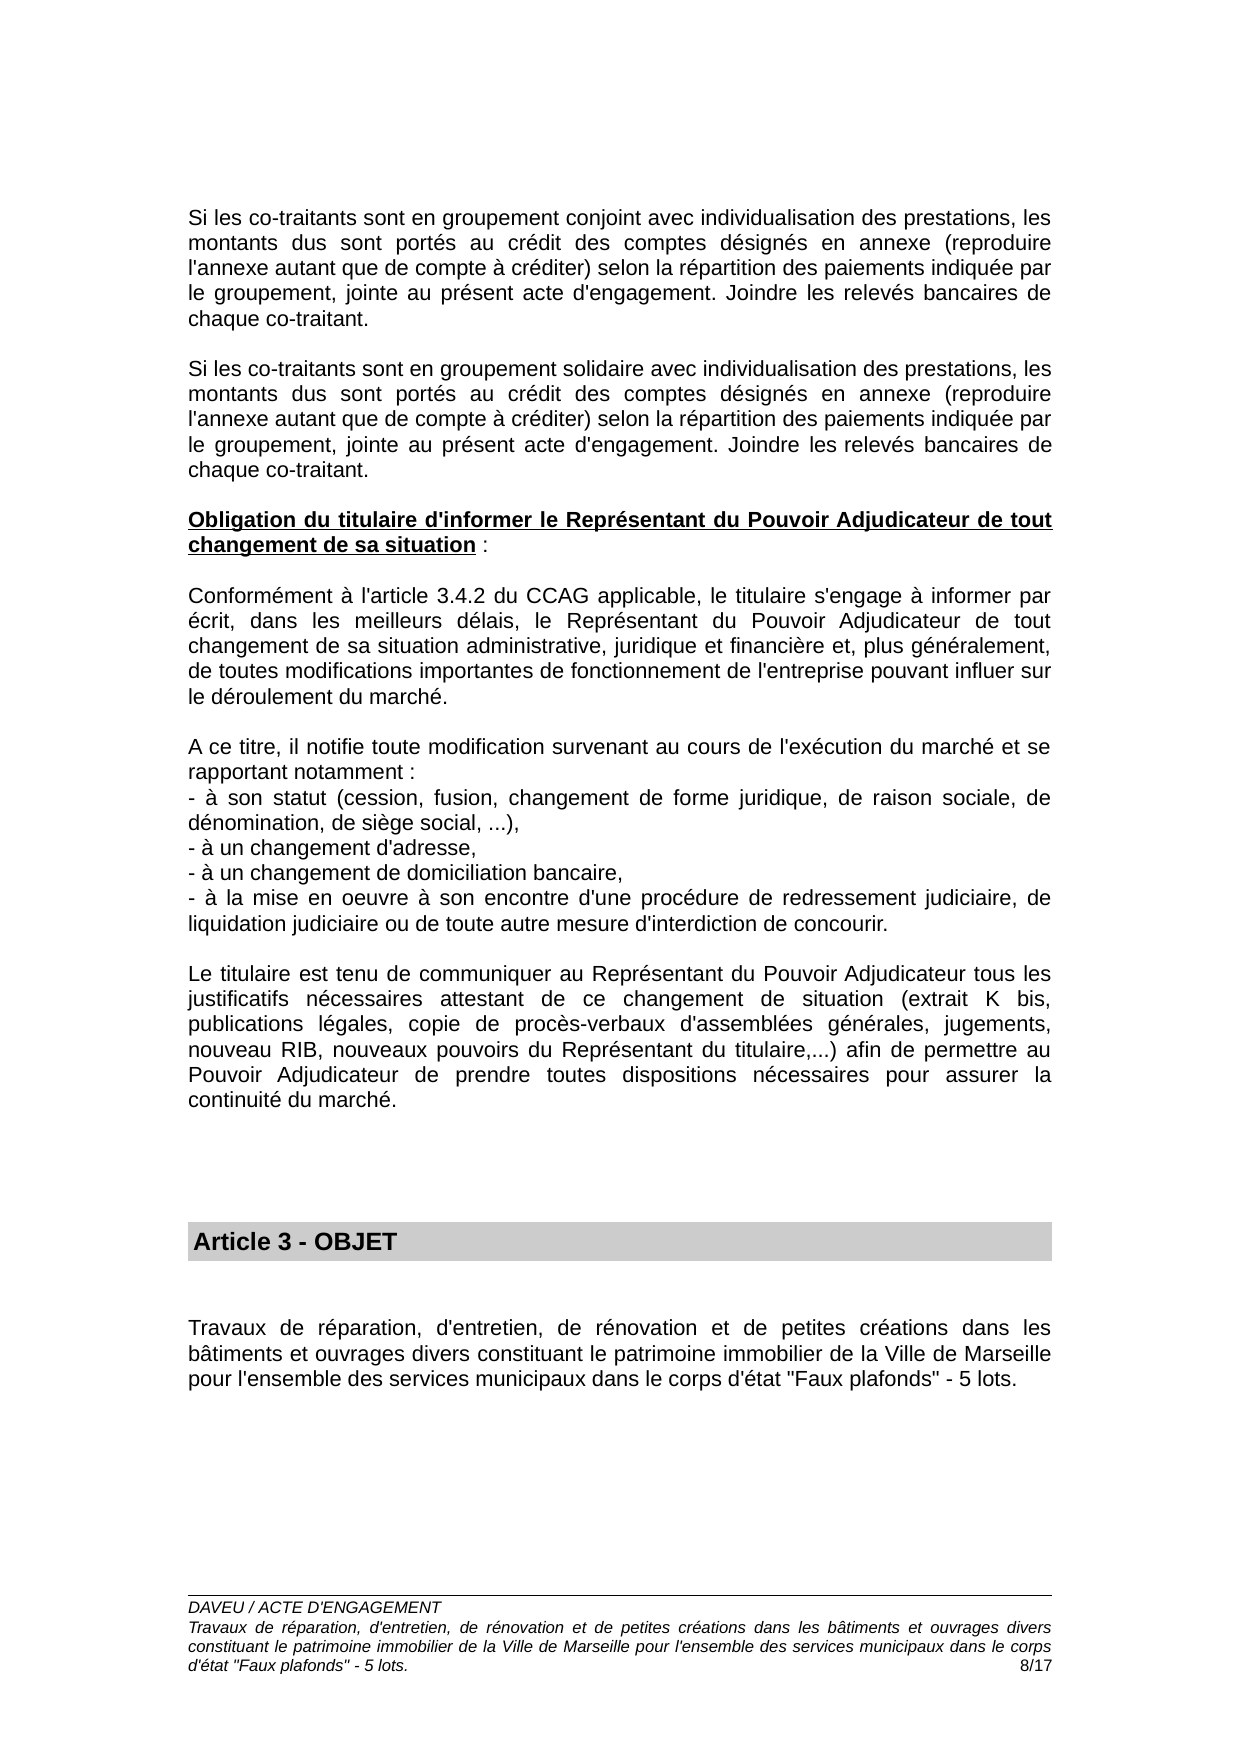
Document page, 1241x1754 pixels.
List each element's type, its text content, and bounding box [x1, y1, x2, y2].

text - à son statut (cession, fusion, changement de forme juridique, de raison sociale, de dénomination, de siège social, ...), [188, 784, 1052, 835]
text Obligation du titulaire d'informer le Représentant du Pouvoir Adjudicateur de tout [188, 507, 1052, 529]
text Travaux de réparation, d'entretien, de rénovation et de petites créations dans les bâtiments et ouvrages divers constituant le patrimoine immobilier de la Ville de Marseille pour l'ensemble des services municipaux dans le corps d'état "Faux plafonds" - 5 lots. [188, 1315, 1052, 1391]
text changement de sa situation : [188, 530, 1052, 557]
text Le titulaire est tenu de communiquer au Représentant du Pouvoir Adjudicateur tous les justificatifs nécessaires attestant de ce changement de situation (extrait K bis, publications légales, copie de procès-verbaux d'assemblées générales, jugements, nouveau RIB, nouveaux pouvoirs du Représentant du titulaire,...) afin de permettre au Pouvoir Adjudicateur de prendre toutes dispositions nécessaires pour assurer la continuité du marché. [188, 961, 1052, 1112]
text Si les co-traitants sont en groupement conjoint avec individualisation des prestations, les montants dus sont portés au crédit des comptes désignés en annexe (reproduire l'annexe autant que de compte à créditer) selon la répartition des paiements indiquée par le groupement, jointe au présent acte d'engagement. Joindre les relevés bancaires de chaque co-traitant. [188, 204, 1052, 331]
text Conformément à l'article 3.4.2 du CCAG applicable, le titulaire s'engage à informer par écrit, dans les meilleurs délais, le Représentant du Pouvoir Adjudicateur de tout changement de sa situation administrative, juridique et financière et, plus généralement, de toutes modifications importantes de fonctionnement de l'entreprise pouvant influer sur le déroulement du marché. [188, 583, 1052, 709]
subtitle OBJET [190, 1224, 1050, 1258]
text A ce titre, il notifie toute modification survenant au cours de l'exécution du marché et se rapportant notamment : [188, 734, 1052, 784]
text - à un changement d'adresse, [188, 835, 1052, 860]
text - à la mise en oeuvre à son encontre d'une procédure de redressement judiciaire, de liquidation judiciaire ou de toute autre mesure d'interdiction de concourir. [188, 885, 1052, 936]
text - à un changement de domiciliation bancaire, [188, 860, 1052, 885]
text Si les co-traitants sont en groupement solidaire avec individualisation des prestations, les montants dus sont portés au crédit des comptes désignés en annexe (reproduire l'annexe autant que de compte à créditer) selon la répartition des paiements indiquée par le groupement, jointe au présent acte d'engagement. Joindre les relevés bancaires de chaque co-traitant. [188, 356, 1052, 482]
